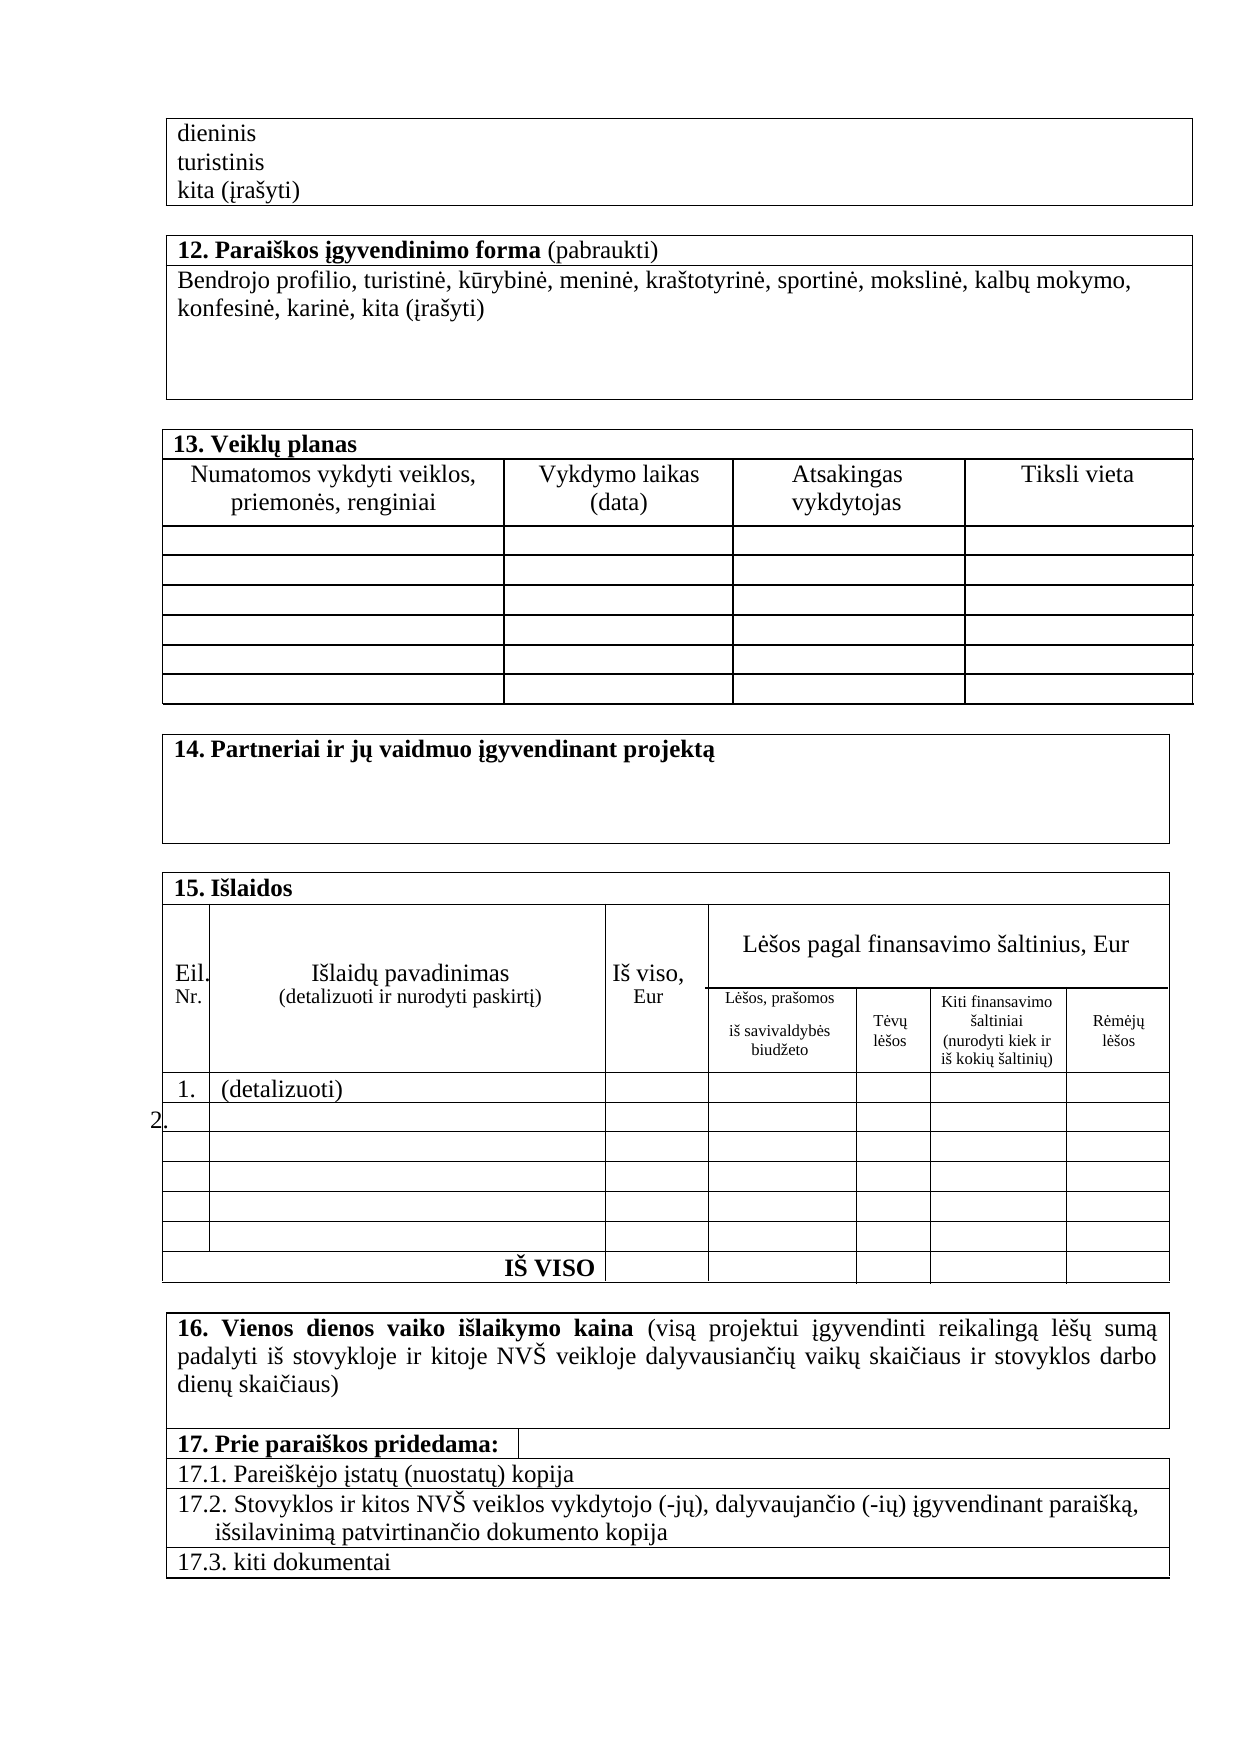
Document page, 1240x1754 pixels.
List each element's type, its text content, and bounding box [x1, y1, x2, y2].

table_cell [966, 675, 1192, 703]
text Bendrojo profilio, turistinė, kūrybinė, meninė, kraštotyrinė, sportinė, mokslinė, kalbų mokymo, konfesinė, karinė, kita (įrašyti) [177, 266, 1181, 322]
table_header Lėšos pagal finansavimo šaltinius, Eur [709, 929, 1168, 958]
table_cell [734, 556, 964, 584]
table_cell Rėmėjų [1069, 1011, 1168, 1030]
table_cell [606, 1059, 705, 1069]
table_header [230, 929, 590, 958]
text [931, 1074, 1066, 1102]
text 14. Partneriai ir jų vaidmuo įgyvendinant projektą [174, 735, 1169, 763]
table_cell [175, 1059, 209, 1069]
text 2. [150, 1105, 162, 1134]
table_cell [734, 516, 964, 525]
table_cell [175, 1030, 209, 1040]
table_cell [590, 1059, 605, 1069]
table_cell [1069, 1050, 1168, 1059]
text kita (įrašyti) [177, 176, 1192, 204]
table_cell [966, 646, 1192, 673]
table_cell [230, 1040, 590, 1050]
table_cell [230, 1011, 590, 1030]
text IŠ VISO [504, 1253, 856, 1282]
text 16. Vienos dienos vaiko išlaikymo kaina (visą projektui įgyvendinti reikalingą lėšų sumą padalyti iš stovykloje ir kitoje NVŠ veikloje dalyvausiančių vaikų skaičiaus ir stovyklos darbo dienų skaičiaus) [177, 1314, 1158, 1398]
table_header Numatomos vykdyti veiklos, [163, 460, 503, 488]
table_cell [966, 556, 1192, 584]
table_cell [1069, 958, 1168, 987]
text [931, 1253, 1066, 1282]
table_cell [505, 556, 732, 584]
table_cell [966, 616, 1192, 643]
table_cell [606, 1050, 705, 1059]
table_cell [210, 1050, 230, 1059]
table_cell [210, 1011, 230, 1030]
table_cell [966, 527, 1192, 554]
table_cell [966, 586, 1192, 614]
table_cell lėšos [857, 1030, 924, 1050]
text turistinis [177, 147, 1192, 176]
table_cell Lėšos, prašomos [709, 989, 854, 1008]
table_cell [734, 646, 964, 673]
table_cell [163, 586, 503, 614]
table_cell [163, 527, 503, 554]
table_cell lėšos [1069, 1030, 1168, 1050]
table_cell [210, 1040, 230, 1050]
table_header [210, 929, 230, 958]
table_cell [505, 586, 732, 614]
text [1067, 1253, 1193, 1282]
table_cell biudžeto [709, 1040, 854, 1059]
text 13. Veiklų planas [173, 430, 1192, 458]
table_cell (data) [505, 488, 732, 516]
table_cell [163, 675, 503, 703]
table_cell [966, 488, 1192, 516]
text [519, 1429, 1193, 1457]
text 2. [1067, 1105, 1169, 1131]
table_cell priemonės, renginiai [163, 488, 503, 516]
table_cell [210, 1059, 230, 1069]
table_cell [163, 616, 503, 643]
table_cell [857, 1050, 924, 1059]
table_cell [857, 989, 924, 1008]
table_cell [210, 958, 230, 987]
table_cell [590, 987, 605, 1008]
table_cell [210, 987, 230, 1008]
table_header Vykdymo laikas [505, 460, 732, 488]
table_cell Tėvų [857, 1011, 924, 1030]
table_cell Eil. [175, 958, 209, 987]
text 1. [177, 1074, 209, 1102]
table_header [590, 929, 605, 958]
table_cell [606, 1030, 705, 1040]
table_cell Kiti finansavimo [931, 989, 1066, 1011]
text [1170, 1074, 1193, 1103]
text [1067, 1074, 1169, 1102]
text [857, 1074, 930, 1102]
table_cell [857, 1059, 924, 1069]
table_header Atsakingas [734, 460, 964, 488]
table_cell [505, 675, 732, 703]
table_cell [505, 646, 732, 673]
table_cell [590, 1011, 605, 1030]
text 2. [709, 1105, 856, 1131]
table_cell Iš viso, [606, 958, 705, 987]
table_cell Nr. [175, 987, 209, 1008]
table_cell (detalizuoti ir nurodyti paskirtį) [230, 987, 590, 1008]
text 2. [606, 1105, 708, 1131]
text [1170, 873, 1193, 902]
table_cell [606, 1040, 705, 1050]
table_cell [734, 675, 964, 703]
table_cell [230, 1050, 590, 1059]
text 2. [210, 1105, 605, 1131]
table_cell Eur [606, 987, 705, 1008]
table_cell [734, 586, 964, 614]
table_cell iš savivaldybės [709, 1011, 854, 1040]
text 17.2. Stovyklos ir kitos NVŠ veiklos vykdytojo (-jų), dalyvaujančio (-ių) įgyvendinant paraišką, išsilavinimą patvirtinančio dokumento kopija [177, 1491, 1139, 1546]
table_cell [163, 556, 503, 584]
table_cell [924, 958, 1069, 987]
table_cell Išlaidų pavadinimas [230, 958, 590, 987]
table_cell [590, 958, 605, 987]
table_cell [709, 1059, 854, 1069]
text [1170, 1547, 1193, 1576]
table_cell vykdytojas [734, 488, 964, 516]
text 2. [931, 1105, 1066, 1131]
table_cell (nurodyti kiek ir [931, 1030, 1066, 1050]
table_cell [606, 1011, 705, 1030]
text 2. [857, 1105, 930, 1131]
text 17. Prie paraiškos pridedama: [177, 1429, 518, 1457]
table_cell [590, 1050, 605, 1059]
text dieninis [177, 119, 1192, 147]
table_cell [590, 1040, 605, 1050]
table_cell [505, 516, 732, 525]
table_header [175, 929, 209, 958]
table_cell [590, 1030, 605, 1040]
text 2. [1170, 1105, 1193, 1134]
text 17.1. Pareiškėjo įstatų (nuostatų) kopija [177, 1459, 1169, 1488]
text 17.3. kiti dokumentai [177, 1548, 1169, 1576]
table_cell šaltiniai [931, 1011, 1066, 1030]
table_cell [163, 516, 503, 525]
table_cell [505, 527, 732, 554]
text [857, 1253, 930, 1282]
text (detalizuoti) [210, 1074, 605, 1102]
table_cell [175, 1040, 209, 1050]
table_cell [854, 958, 924, 987]
table_cell [1069, 989, 1168, 1008]
table_cell [175, 1050, 209, 1059]
table_header [606, 929, 705, 958]
table_cell [163, 646, 503, 673]
text 15. Išlaidos [174, 873, 1169, 902]
table_cell [230, 1059, 590, 1069]
table_cell [210, 1030, 230, 1040]
table_cell [505, 616, 732, 643]
text 2. [163, 1105, 209, 1131]
table_cell iš kokių šaltinių) [931, 1050, 1066, 1069]
table_cell [734, 527, 964, 554]
table_cell [734, 616, 964, 643]
text [606, 1074, 708, 1102]
table_cell [175, 1011, 209, 1030]
table_cell [709, 958, 854, 987]
table_cell [1069, 1059, 1168, 1069]
table_header Tiksli vieta [966, 460, 1192, 488]
table_cell [230, 1030, 590, 1040]
text 12. Paraiškos įgyvendinimo forma (pabraukti) [177, 236, 1192, 264]
text [709, 1074, 856, 1102]
table_cell [966, 516, 1192, 525]
